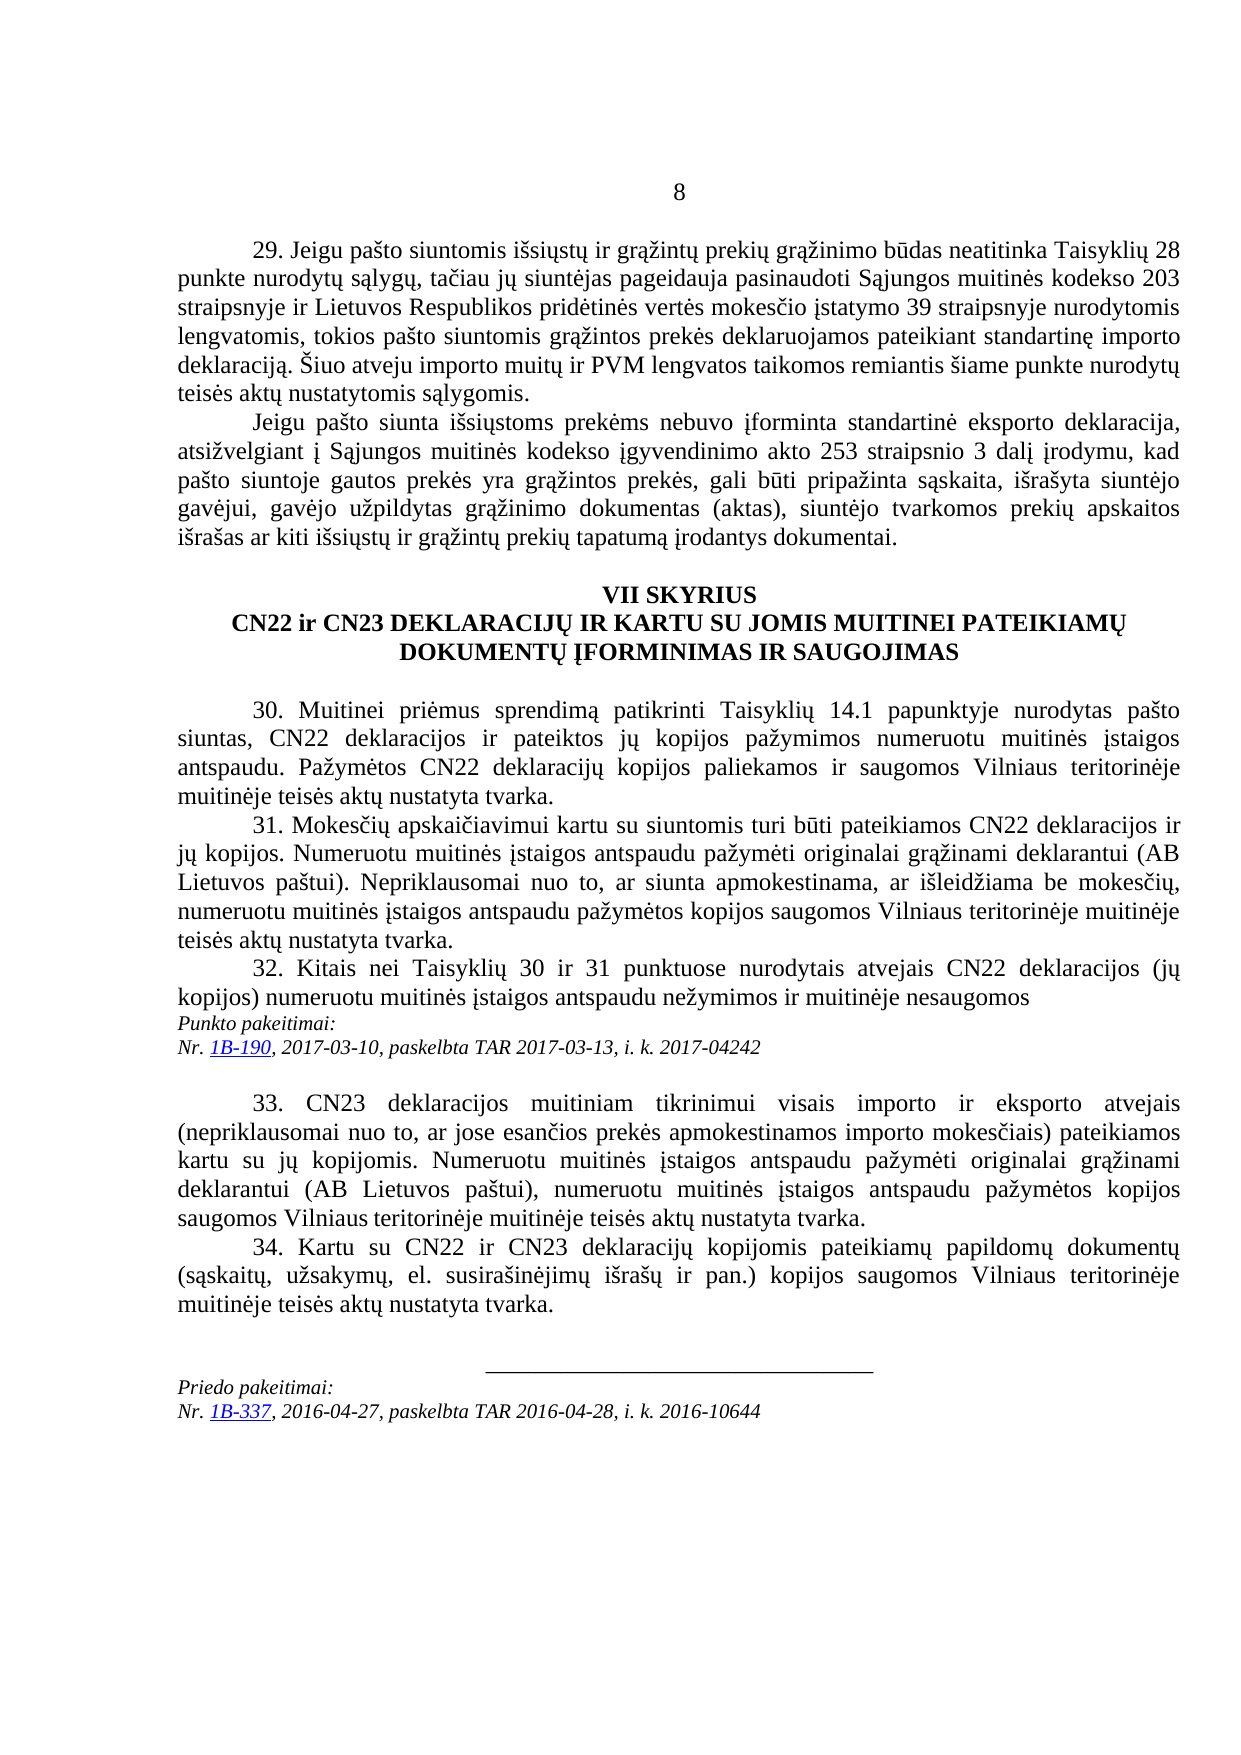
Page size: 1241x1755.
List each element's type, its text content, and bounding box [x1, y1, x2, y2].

text _______________________________ [177, 1347, 1181, 1375]
text 32. Kitais nei Taisyklių 30 ir 31 punktuose nurodytais atvejais CN22 deklaracijos (jų kopijos) numeruotu muitinės įstaigos antspaudu nežymimos ir muitinėje nesaugomos [177, 953, 1181, 1011]
text Nr. 1B-190, 2017-03-10, paskelbta TAR 2017-03-13, i. k. 2017-04242 [177, 1035, 1181, 1059]
text Nr. 1B-337, 2016-04-27, paskelbta TAR 2016-04-28, i. k. 2016-10644 [177, 1399, 1181, 1423]
text 29. Jeigu pašto siuntomis išsiųstų ir grąžintų prekių grąžinimo būdas neatitinka Taisyklių 28 punkte nurodytų sąlygų, tačiau jų siuntėjas pageidauja pasinaudoti Sąjungos muitinės kodekso 203 straipsnyje ir Lietuvos Respublikos pridėtinės vertės mokesčio įstatymo 39 straipsnyje nurodytomis lengvatomis, tokios pašto siuntomis grąžintos prekės deklaruojamos pateikiant standartinę importo deklaraciją. Šiuo atveju importo muitų ir PVM lengvatos taikomos remiantis šiame punkte nurodytų teisės aktų nustatytomis sąlygomis. [177, 235, 1181, 407]
text 31. Mokesčių apskaičiavimui kartu su siuntomis turi būti pateikiamos CN22 deklaracijos ir jų kopijos. Numeruotu muitinės įstaigos antspaudu pažymėti originalai grąžinami deklarantui (AB Lietuvos paštui). Nepriklausomai nuo to, ar siunta apmokestinama, ar išleidžiama be mokesčių, numeruotu muitinės įstaigos antspaudu pažymėtos kopijos saugomos Vilniaus teritorinėje muitinėje teisės aktų nustatyta tvarka. [177, 810, 1181, 953]
text Punkto pakeitimai: [177, 1011, 1181, 1035]
text Jeigu pašto siunta išsiųstoms prekėms nebuvo įforminta standartinė eksporto deklaracija, atsižvelgiant į Sąjungos muitinės kodekso įgyvendinimo akto 253 straipsnio 3 dalį įrodymu, kad pašto siuntoje gautos prekės yra grąžintos prekės, gali būti pripažinta sąskaita, išrašyta siuntėjo gavėjui, gavėjo užpildytas grąžinimo dokumentas (aktas), siuntėjo tvarkomos prekių apskaitos išrašas ar kiti išsiųstų ir grąžintų prekių tapatumą įrodantys dokumentai. [177, 407, 1181, 551]
text CN22 ir CN23 DEKLARACIJŲ IR KARTU SU JOMIS MUITINEI PATEIKIAMŲ DOKUMENTŲ ĮFORMINIMAS IR SAUGOJIMAS [177, 608, 1181, 666]
text VII SKYRIUS [177, 580, 1181, 608]
text 30. Muitinei priėmus sprendimą patikrinti Taisyklių 14.1 papunktyje nurodytas pašto siuntas, CN22 deklaracijos ir pateiktos jų kopijos pažymimos numeruotu muitinės įstaigos antspaudu. Pažymėtos CN22 deklaracijų kopijos paliekamos ir saugomos Vilniaus teritorinėje muitinėje teisės aktų nustatyta tvarka. [177, 695, 1181, 810]
text 34. Kartu su CN22 ir CN23 deklaracijų kopijomis pateikiamų papildomų dokumentų (sąskaitų, užsakymų, el. susirašinėjimų išrašų ir pan.) kopijos saugomos Vilniaus teritorinėje muitinėje teisės aktų nustatyta tvarka. [177, 1232, 1181, 1318]
text Priedo pakeitimai: [177, 1375, 1181, 1399]
text 33. CN23 deklaracijos muitiniam tikrinimui visais importo ir eksporto atvejais (nepriklausomai nuo to, ar jose esančios prekės apmokestinamos importo mokesčiais) pateikiamos kartu su jų kopijomis. Numeruotu muitinės įstaigos antspaudu pažymėti originalai grąžinami deklarantui (AB Lietuvos paštui), numeruotu muitinės įstaigos antspaudu pažymėtos kopijos saugomos Vilniaus teritorinėje muitinėje teisės aktų nustatyta tvarka. [177, 1088, 1181, 1232]
